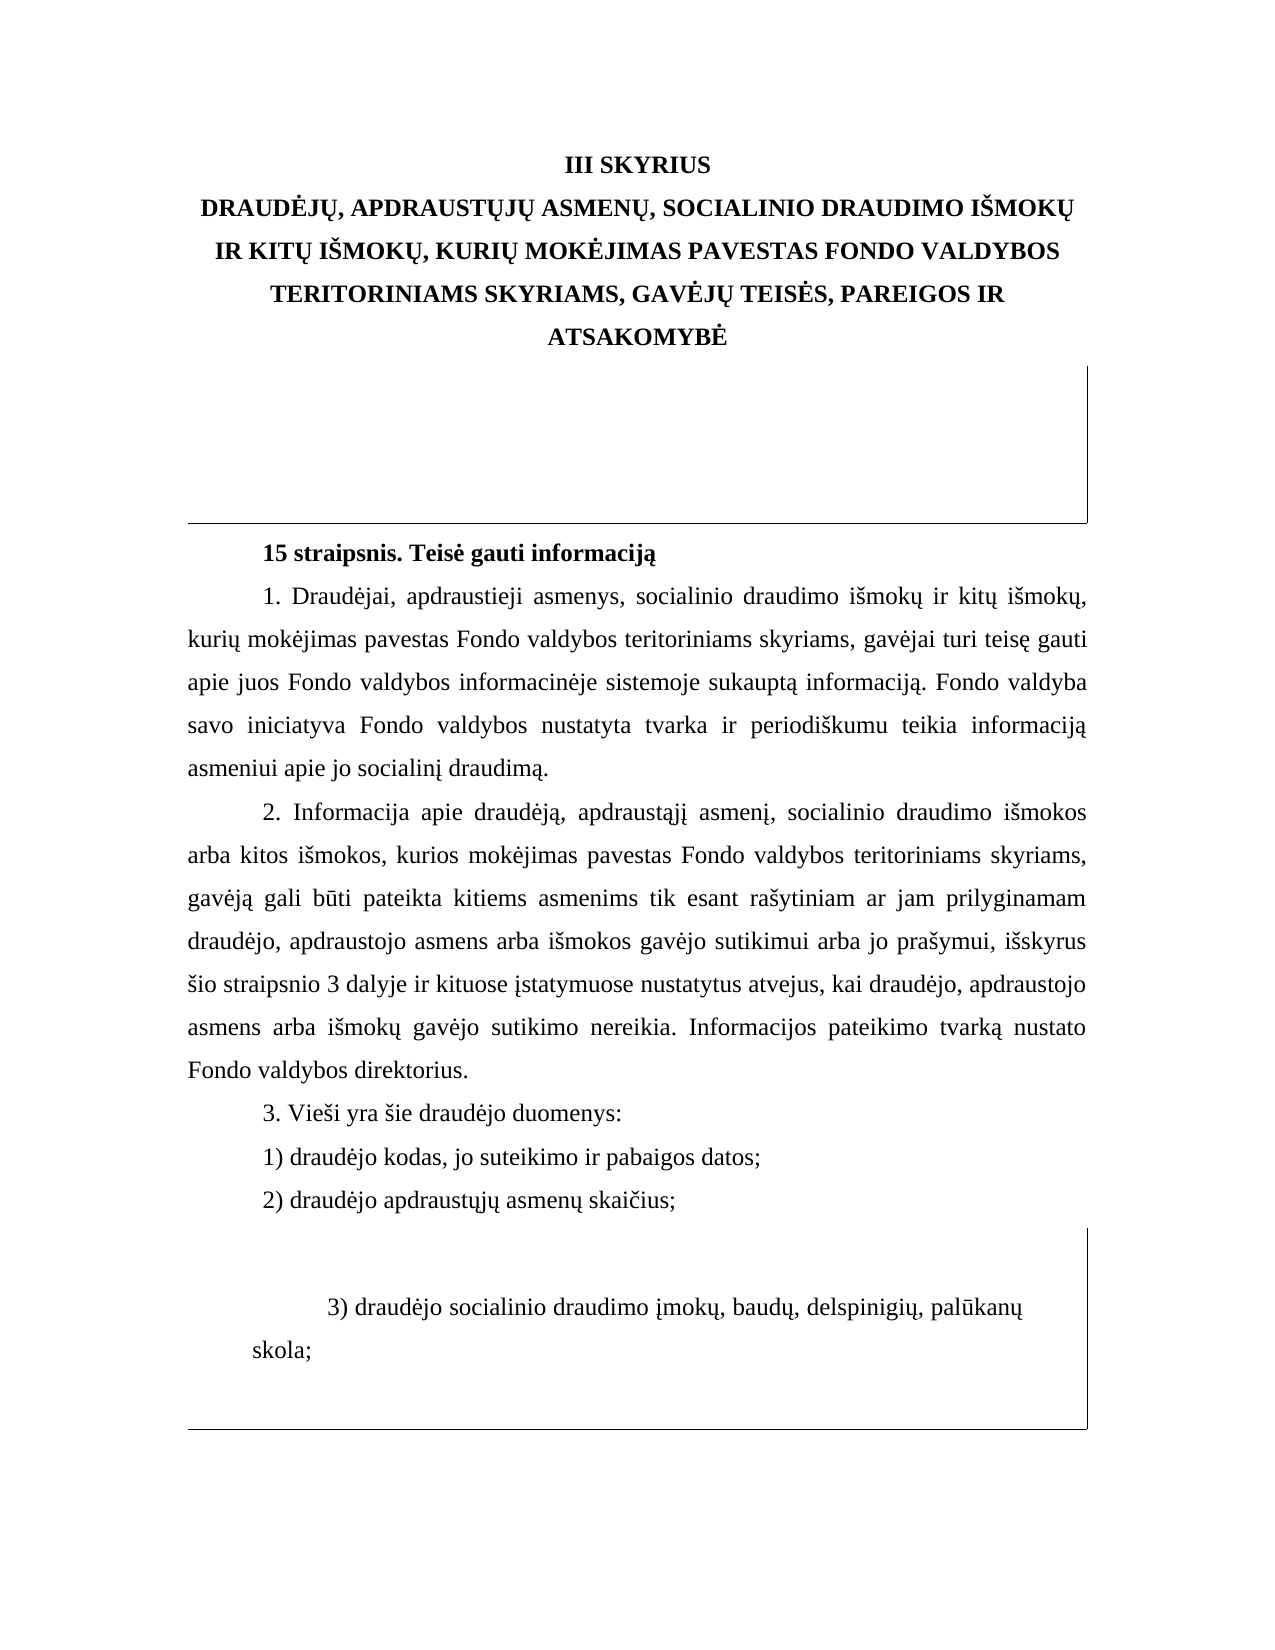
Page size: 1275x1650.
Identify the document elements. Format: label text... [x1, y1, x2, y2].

text 2. Informacija apie draudėją, apdraustąjį asmenį, socialinio draudimo išmokos arba kitos išmokos, kurios mokėjimas pavestas Fondo valdybos teritoriniams skyriams, gavėją gali būti pateikta kitiems asmenims tik esant rašytiniam ar jam prilyginamam draudėjo, apdraustojo asmens arba išmokos gavėjo sutikimui arba jo prašymui, išskyrus šio straipsnio 3 dalyje ir kituose įstatymuose nustatytus atvejus, kai draudėjo, apdraustojo asmens arba išmokų gavėjo sutikimo nereikia. Informacijos pateikimo tvarką nustato Fondo valdybos direktorius. [187, 797, 1087, 1084]
text III SKYRIUS [187, 150, 1087, 179]
text 3. Vieši yra šie draudėjo duomenys: [187, 1098, 1087, 1127]
text 1) draudėjo kodas, jo suteikimo ir pabaigos datos; [187, 1142, 1087, 1170]
text 1. Draudėjai, apdraustieji asmenys, socialinio draudimo išmokų ir kitų išmokų, kurių mokėjimas pavestas Fondo valdybos teritoriniams skyriams, gavėjai turi teisę gauti apie juos Fondo valdybos informacinėje sistemoje sukauptą informaciją. Fondo valdyba savo iniciatyva Fondo valdybos nustatyta tvarka ir periodiškumu teikia informaciją asmeniui apie jo socialinį draudimą. [187, 581, 1087, 782]
text 2) draudėjo apdraustųjų asmenų skaičius; [187, 1185, 1087, 1213]
text DRAUDĖJŲ, APDRAUSTŲJŲ ASMENŲ, SOCIALINIO DRAUDIMO IŠMOKŲ IR KITŲ IŠMOKŲ, KURIŲ MOKĖJIMAS PAVESTAS FONDO VALDYBOS TERITORINIAMS SKYRIAMS, GAVĖJŲ TEISĖS, PAREIGOS IR ATSAKOMYBĖ [187, 193, 1087, 351]
text 15 straipsnis. Teisė gauti informaciją [187, 538, 1087, 567]
text 3) draudėjo socialinio draudimo įmokų, baudų, delspinigių, palūkanų skola; [187, 1228, 1087, 1429]
